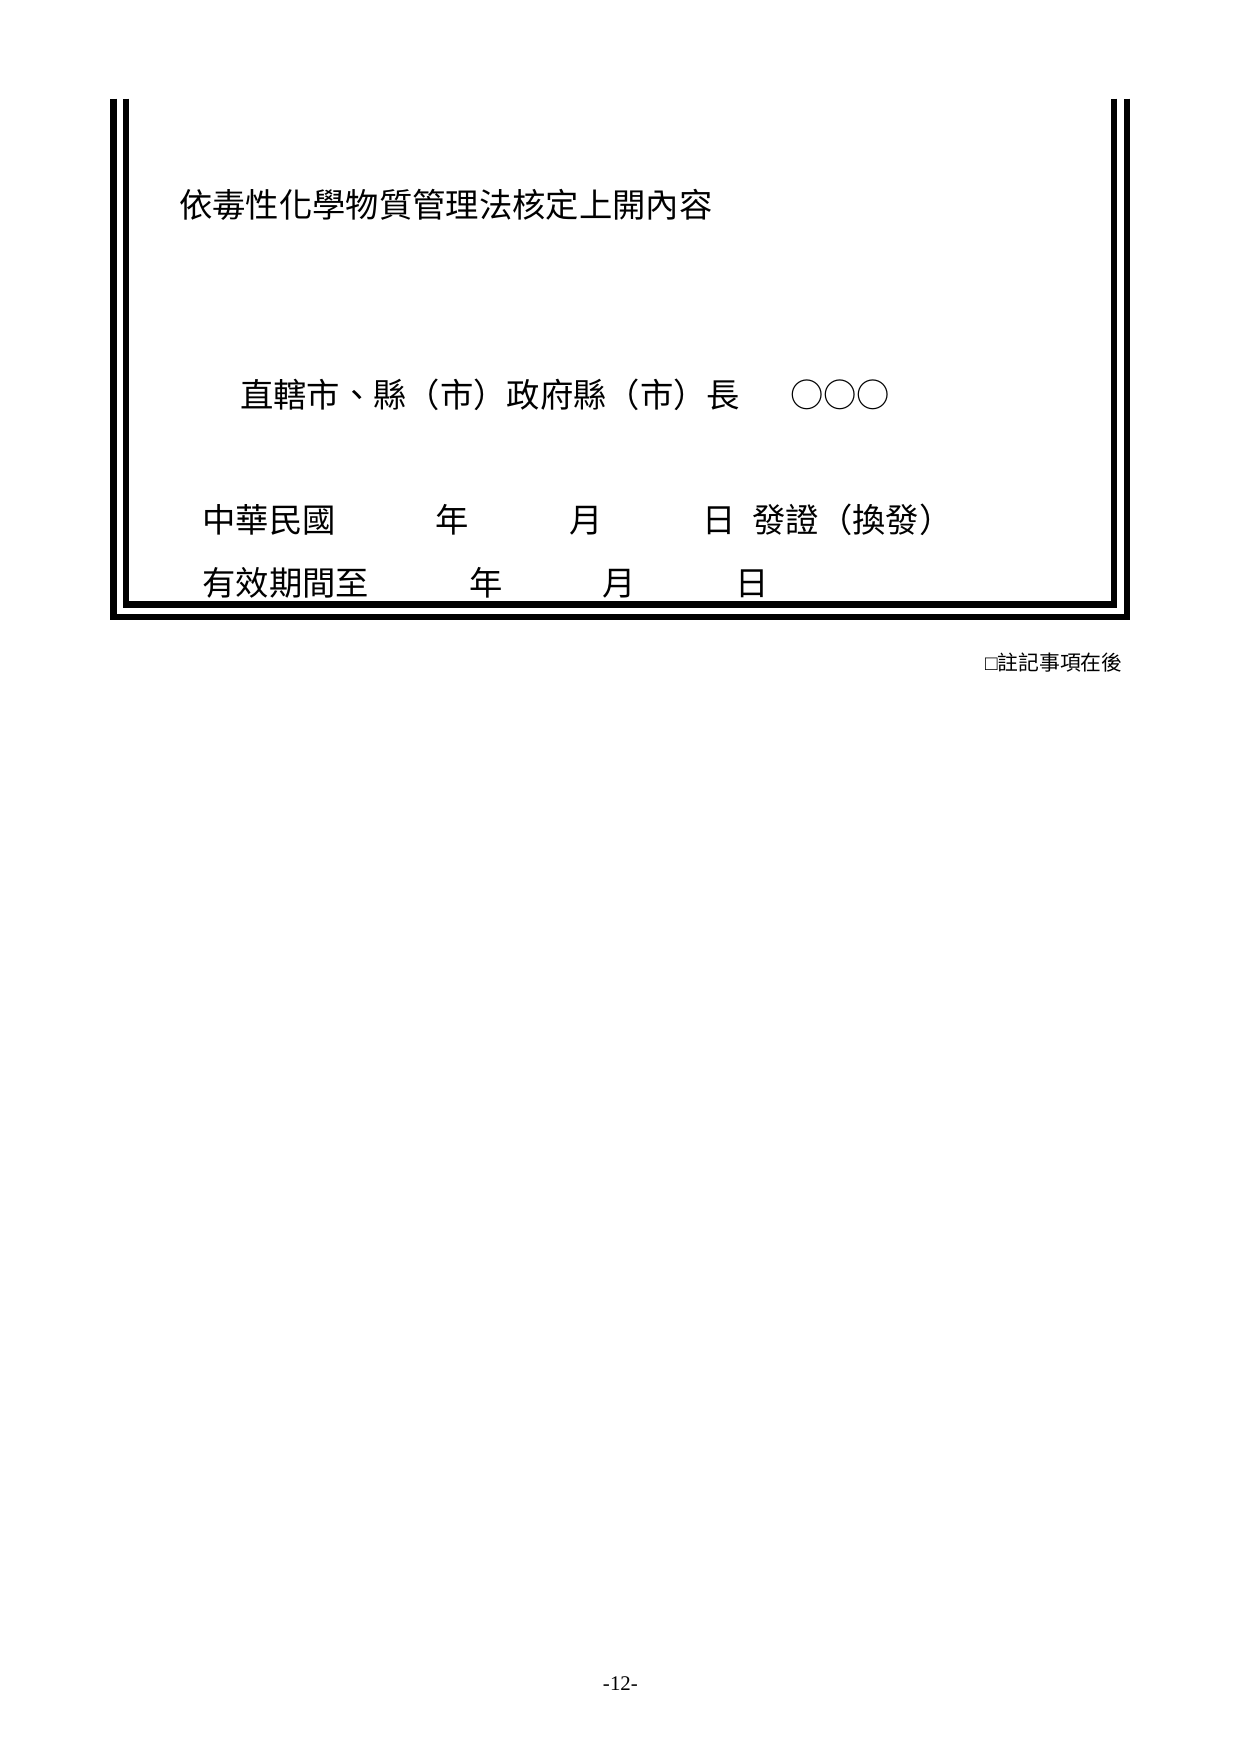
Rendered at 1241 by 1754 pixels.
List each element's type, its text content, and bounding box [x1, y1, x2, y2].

table_cell 有效期間至 年 月 日 [199, 539, 1038, 601]
table_cell [129, 414, 226, 476]
table_cell [1039, 539, 1111, 601]
table_cell [129, 286, 226, 351]
text □註記事項在後 [118, 620, 1122, 682]
table_cell 直轄市、縣（市）政府縣（市）長 ○○○ [129, 351, 1111, 414]
table_cell [1039, 476, 1111, 539]
table_cell [226, 286, 1111, 351]
table_cell [129, 161, 176, 286]
table_cell 中華民國 年 月 日 發證（換發） [199, 476, 1038, 539]
table_cell [226, 414, 1111, 476]
table_cell 依毒性化學物質管理法核定上開內容 [176, 161, 1111, 286]
table_cell [129, 476, 199, 539]
table_cell [226, 99, 1111, 161]
table_cell [129, 99, 226, 161]
table_cell [129, 539, 199, 601]
